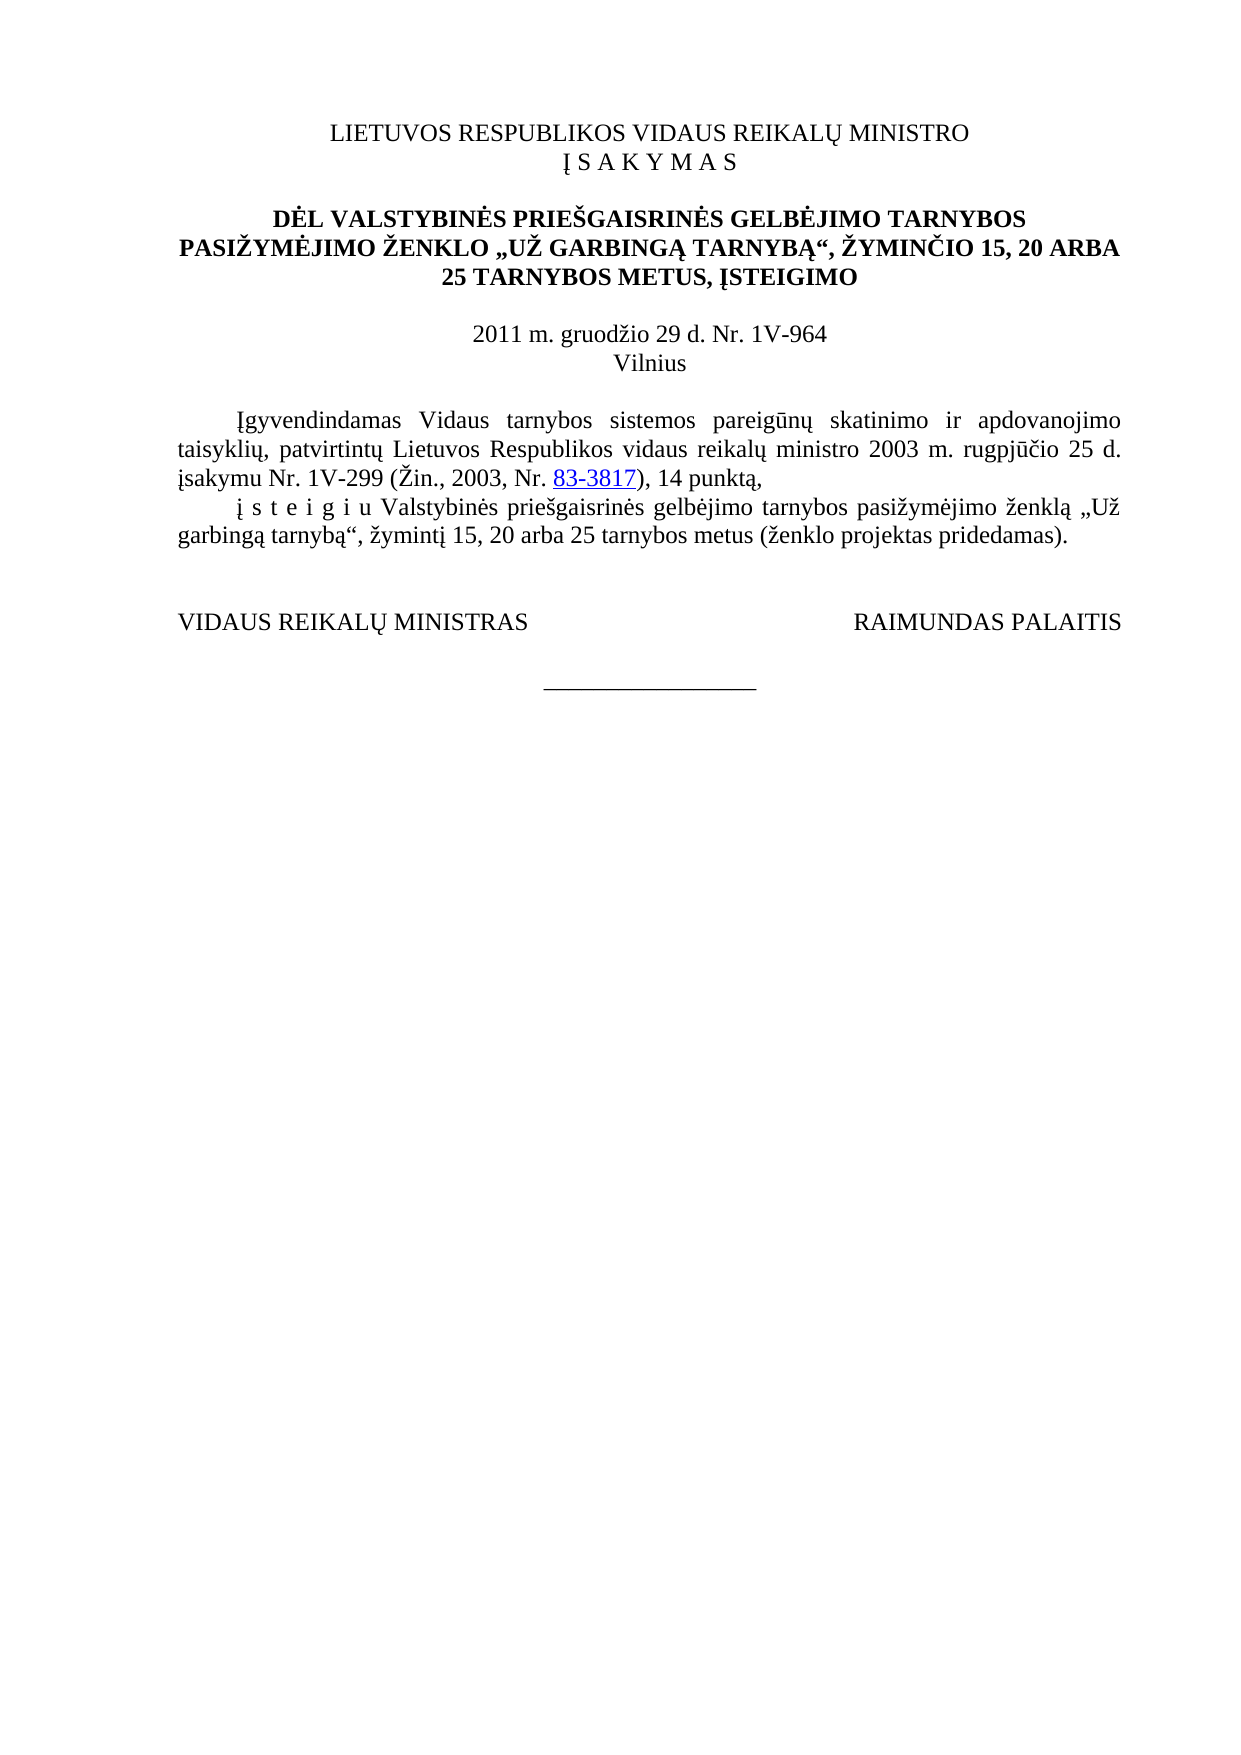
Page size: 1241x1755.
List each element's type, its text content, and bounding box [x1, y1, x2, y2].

text Įgyvendindamas Vidaus tarnybos sistemos pareigūnų skatinimo ir apdovanojimo taisyklių, patvirtintų Lietuvos Respublikos vidaus reikalų ministro 2003 m. rugpjūčio 25 d. įsakymu Nr. 1V-299 (Žin., 2003, Nr. 83-3817), 14 punktą, [177, 406, 1122, 492]
text Vilnius [177, 348, 1122, 377]
text Į S A K Y M A S [177, 147, 1122, 176]
text _________________ [177, 664, 1122, 693]
text 2011 m. gruodžio 29 d. Nr. 1V-964 [177, 319, 1122, 348]
text DĖL VALSTYBINĖS PRIEŠGAISRINĖS GELBĖJIMO TARNYBOS PASIŽYMĖJIMO ŽENKLO „UŽ GARBINGĄ TARNYBĄ“, ŽYMINČIO 15, 20 ARBA 25 TARNYBOS METUS, ĮSTEIGIMO [177, 204, 1122, 291]
text LIETUVOS RESPUBLIKOS VIDAUS REIKALŲ MINISTRO [177, 118, 1122, 147]
text Vidaus reikalų ministras Raimundas Palaitis [177, 607, 1122, 636]
text į s t e i g i u Valstybinės priešgaisrinės gelbėjimo tarnybos pasižymėjimo ženklą „Už garbingą tarnybą“, žymintį 15, 20 arba 25 tarnybos metus (ženklo projektas pridedamas). [177, 492, 1122, 549]
